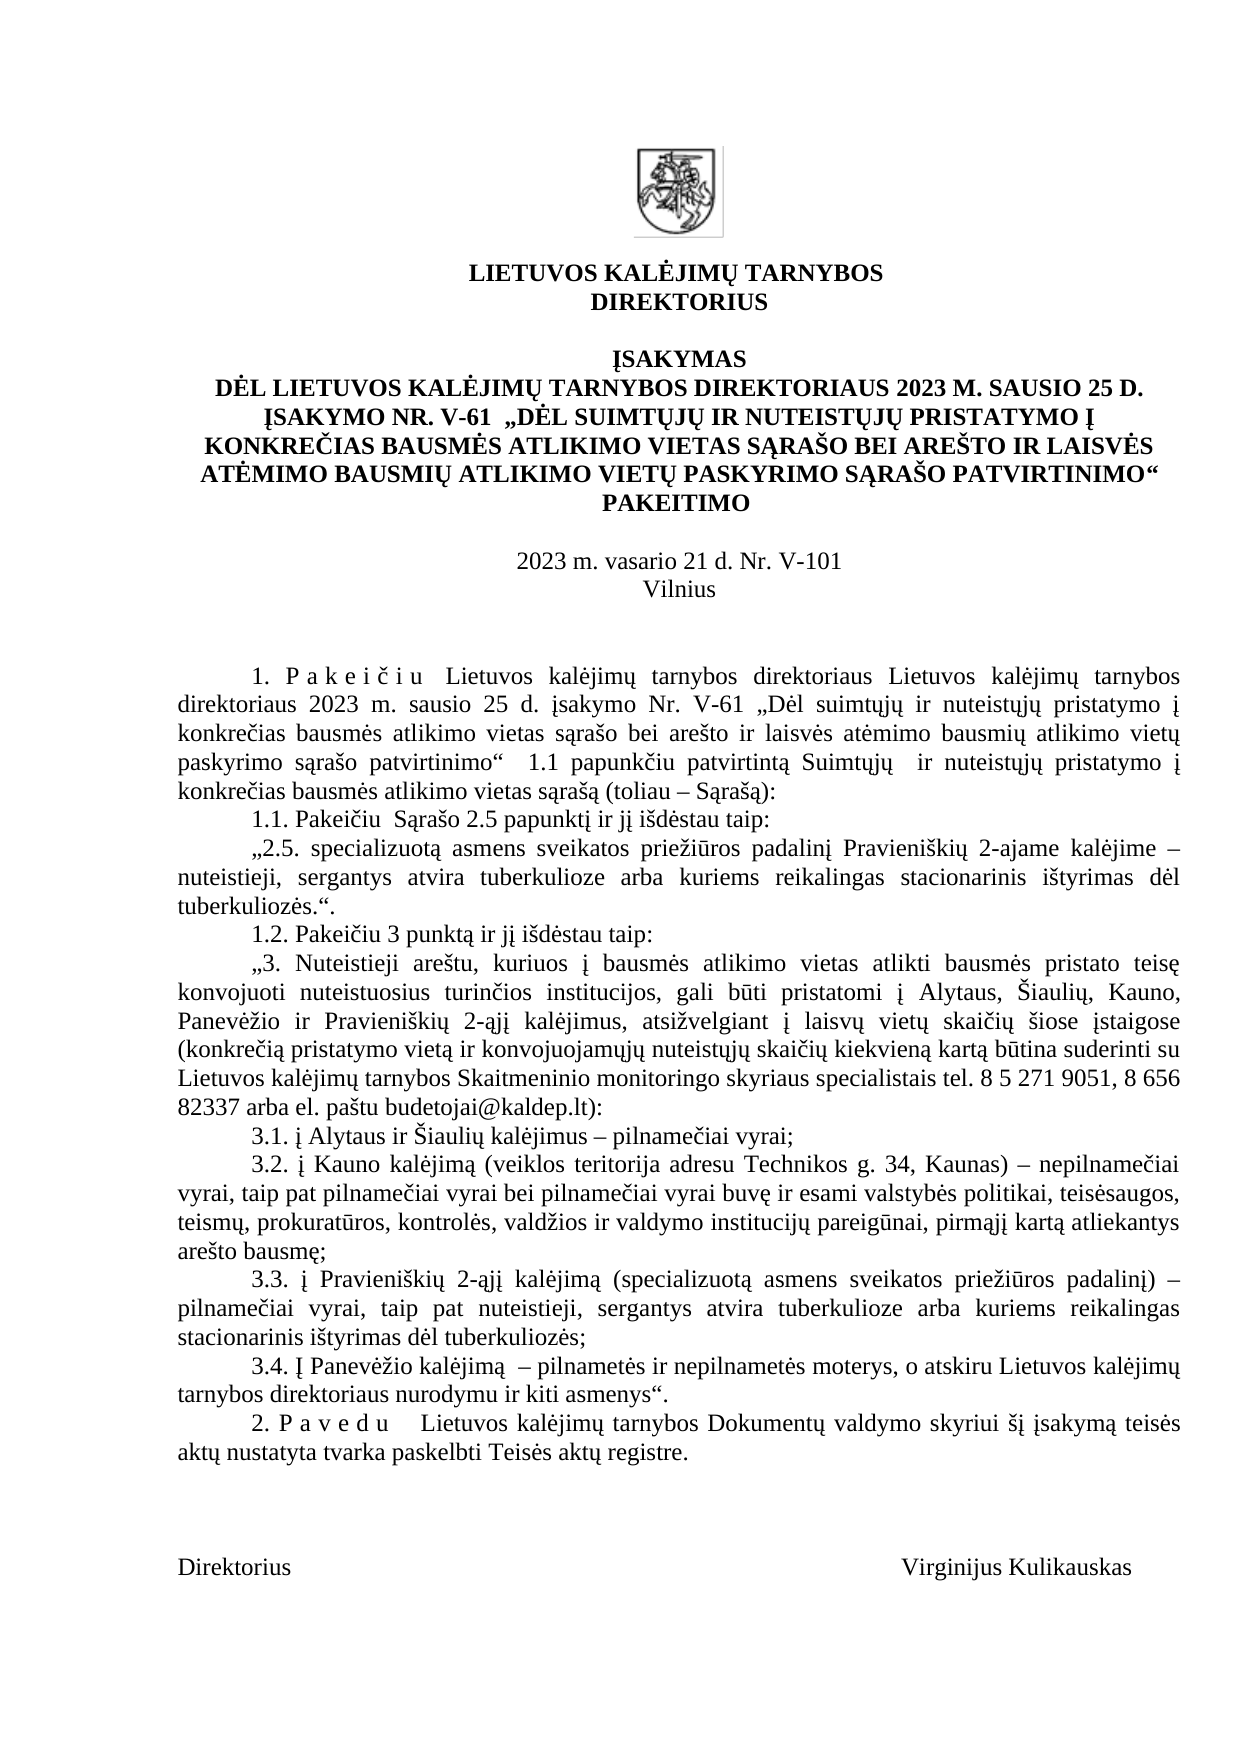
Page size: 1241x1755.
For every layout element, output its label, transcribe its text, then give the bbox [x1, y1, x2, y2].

text 2023 m. vasario 21 d. Nr. V-101 [177, 546, 1181, 574]
text LIETUVOS KALĖJIMŲ TARNYBOS [177, 258, 1181, 287]
text „3. Nuteistieji areštu, kuriuos į bausmės atlikimo vietas atlikti bausmės pristato teisę konvojuoti nuteistuosius turinčios institucijos, gali būti pristatomi į Alytaus, Šiaulių, Kauno, Panevėžio ir Pravieniškių 2-ąjį kalėjimus, atsižvelgiant į laisvų vietų skaičių šiose įstaigose (konkrečią pristatymo vietą ir konvojuojamųjų nuteistųjų skaičių kiekvieną kartą būtina suderinti su Lietuvos kalėjimų tarnybos Skaitmeninio monitoringo skyriaus specialistais tel. 8 5 271 9051, 8 656 82337 arba el. paštu budetojai@kaldep.lt): [177, 948, 1181, 1121]
text 1.2. Pakeičiu 3 punktą ir jį išdėstau taip: [177, 919, 1181, 948]
text ĮSAKYMAS [177, 344, 1181, 373]
text DIREKTORIUS [177, 287, 1181, 316]
text Vilnius [177, 574, 1181, 603]
text 3.3. į Pravieniškių 2-ąjį kalėjimą (specializuotą asmens sveikatos priežiūros padalinį) –pilnamečiai vyrai, taip pat nuteistieji, sergantys atvira tuberkulioze arba kuriems reikalingas stacionarinis ištyrimas dėl tuberkuliozės; [177, 1264, 1181, 1351]
text 2. Pavedu Lietuvos kalėjimų tarnybos Dokumentų valdymo skyriui šį įsakymą teisės aktų nustatyta tvarka paskelbti Teisės aktų registre. [177, 1408, 1181, 1466]
text „2.5. specializuotą asmens sveikatos priežiūros padalinį Pravieniškių 2-ajame kalėjime – nuteistieji, sergantys atvira tuberkulioze arba kuriems reikalingas stacionarinis ištyrimas dėl tuberkuliozės.“. [177, 833, 1181, 919]
text DĖL LIETUVOS KALĖJIMŲ TARNYBOS DIREKTORIAUS 2023 M. SAUSIO 25 D. ĮSAKYMO NR. V-61 „DĖL SUIMTŲJŲ IR NUTEISTŲJŲ PRISTATYMO Į KONKREČIAS BAUSMĖS ATLIKIMO VIETAS SĄRAŠO BEI AREŠTO IR LAISVĖS ATĖMIMO BAUSMIŲ ATLIKIMO VIETŲ PASKYRIMO SĄRAŠO PATVIRTINIMO“ PAKEITIMO [177, 373, 1181, 517]
text 1.1. Pakeičiu Sąrašo 2.5 papunktį ir jį išdėstau taip: [177, 804, 1181, 833]
text 3.2. į Kauno kalėjimą (veiklos teritorija adresu Technikos g. 34, Kaunas) – nepilnamečiai vyrai, taip pat pilnamečiai vyrai bei pilnamečiai vyrai buvę ir esami valstybės politikai, teisėsaugos, teismų, prokuratūros, kontrolės, valdžios ir valdymo institucijų pareigūnai, pirmąjį kartą atliekantys arešto bausmę; [177, 1149, 1181, 1264]
text 1. Pakeičiu Lietuvos kalėjimų tarnybos direktoriaus Lietuvos kalėjimų tarnybos direktoriaus 2023 m. sausio 25 d. įsakymo Nr. V-61 „Dėl suimtųjų ir nuteistųjų pristatymo į konkrečias bausmės atlikimo vietas sąrašo bei arešto ir laisvės atėmimo bausmių atlikimo vietų paskyrimo sąrašo patvirtinimo“ 1.1 papunkčiu patvirtintą Suimtųjų ir nuteistųjų pristatymo į konkrečias bausmės atlikimo vietas sąrašą (toliau – Sąrašą): [177, 661, 1181, 804]
text Direktorius Virginijus Kulikauskas [177, 1552, 1181, 1581]
text 3.1. į Alytaus ir Šiaulių kalėjimus – pilnamečiai vyrai; [177, 1121, 1181, 1149]
text 3.4. Į Panevėžio kalėjimą – pilnametės ir nepilnametės moterys, o atskiru Lietuvos kalėjimų tarnybos direktoriaus nurodymu ir kiti asmenys“. [177, 1351, 1181, 1408]
